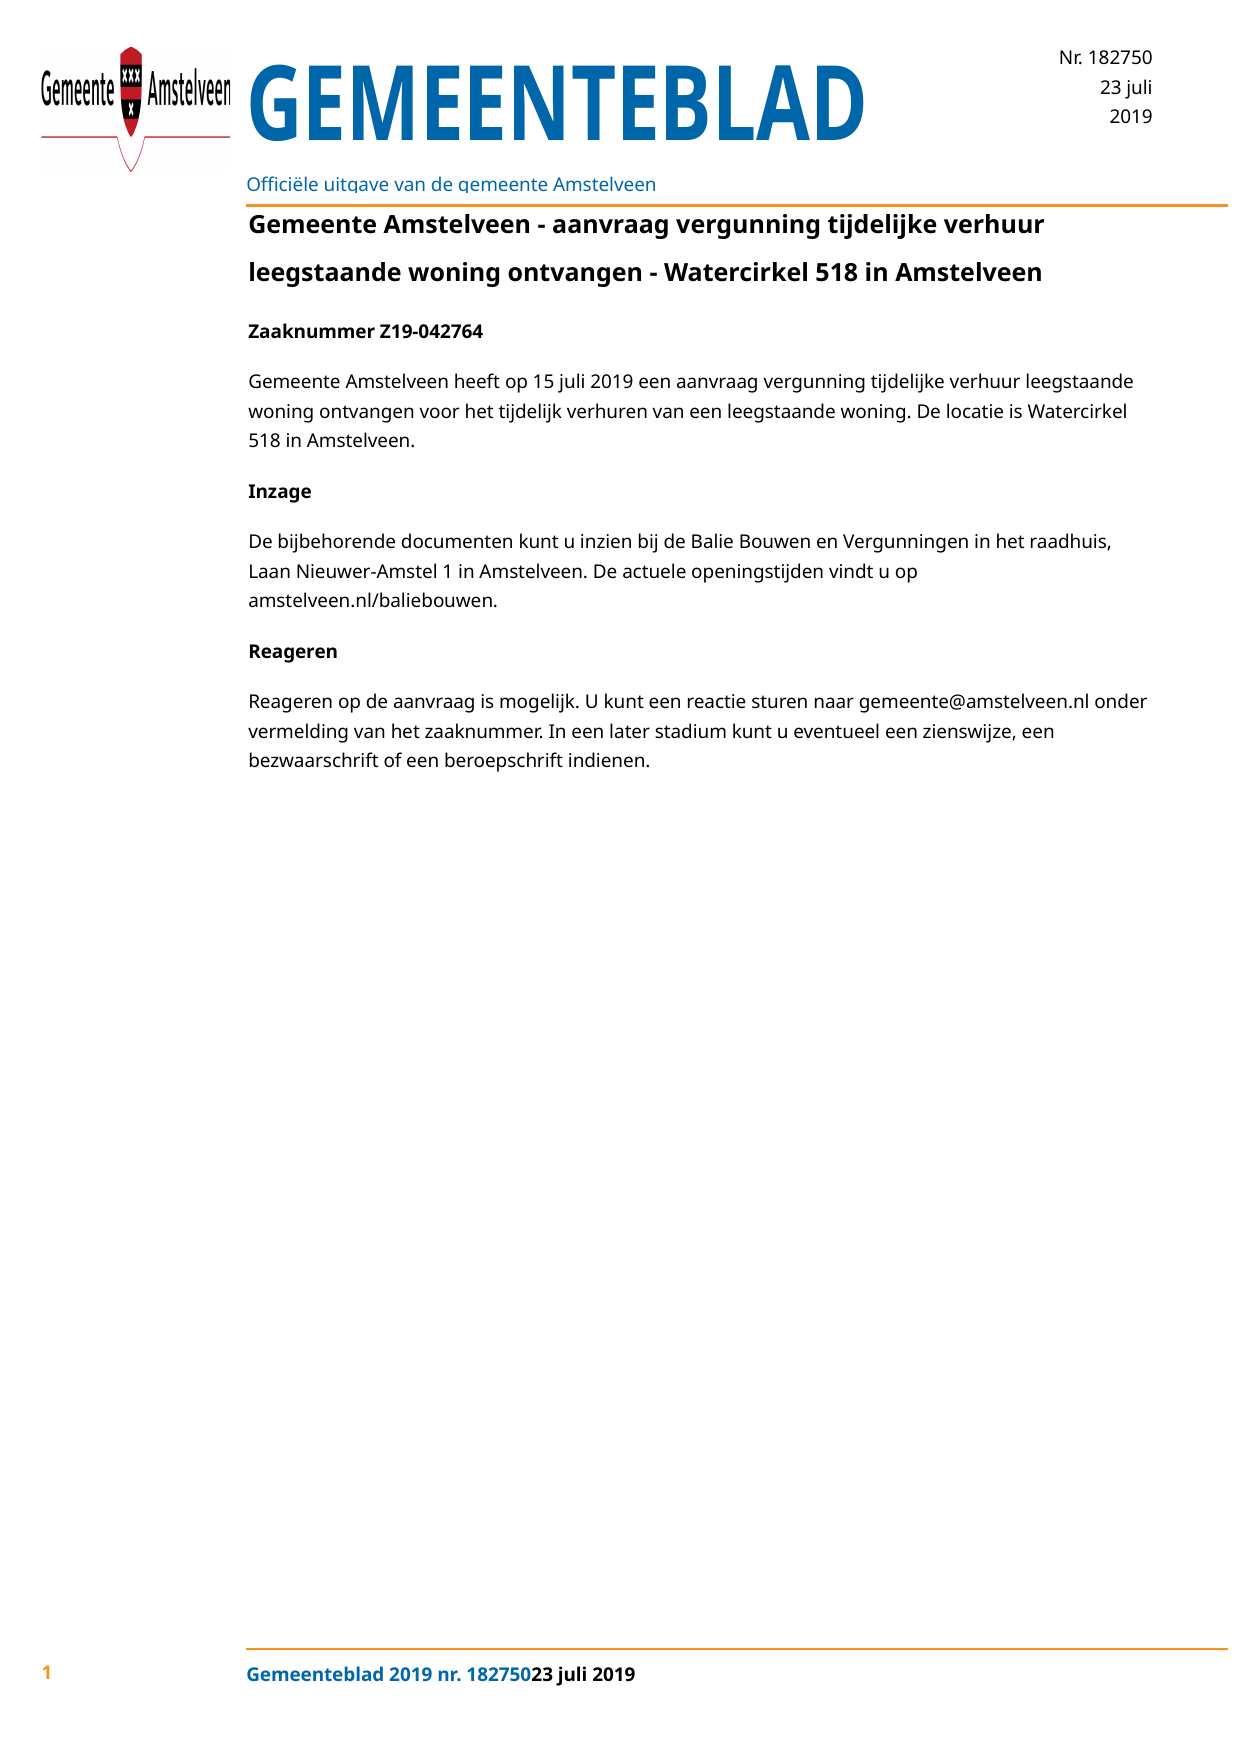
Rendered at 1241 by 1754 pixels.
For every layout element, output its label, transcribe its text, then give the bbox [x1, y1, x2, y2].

text Reageren [248, 638, 1152, 664]
text Inzage [248, 478, 1152, 504]
text De bijbehorende documenten kunt u inzien bij de Balie Bouwen en Vergunningen in het raadhuis, Laan Nieuwer-Amstel 1 in Amstelveen. De actuele openingstijden vindt u op amstelveen.nl/baliebouwen. [248, 528, 1152, 613]
text Gemeente Amstelveen heeft op 15 juli 2019 een aanvraag vergunning tijdelijke verhuur leegstaande woning ontvangen voor het tijdelijk verhuren van een leegstaande woning. De locatie is Watercirkel 518 in Amstelveen. [248, 368, 1152, 453]
text Zaaknummer Z19-042764 [248, 318, 1152, 344]
picture [41, 47, 231, 172]
text Gemeente Amstelveen - aanvraag vergunning tijdelijke verhuur leegstaande woning ontvangen - Watercirkel 518 in Amstelveen [248, 207, 1152, 288]
text Reageren op de aanvraag is mogelijk. U kunt een reactie sturen naar gemeente@amstelveen.nl onder vermelding van het zaaknummer. In een later stadium kunt u eventueel een zienswijze, een bezwaarschrift of een beroepschrift indienen. [248, 688, 1152, 773]
